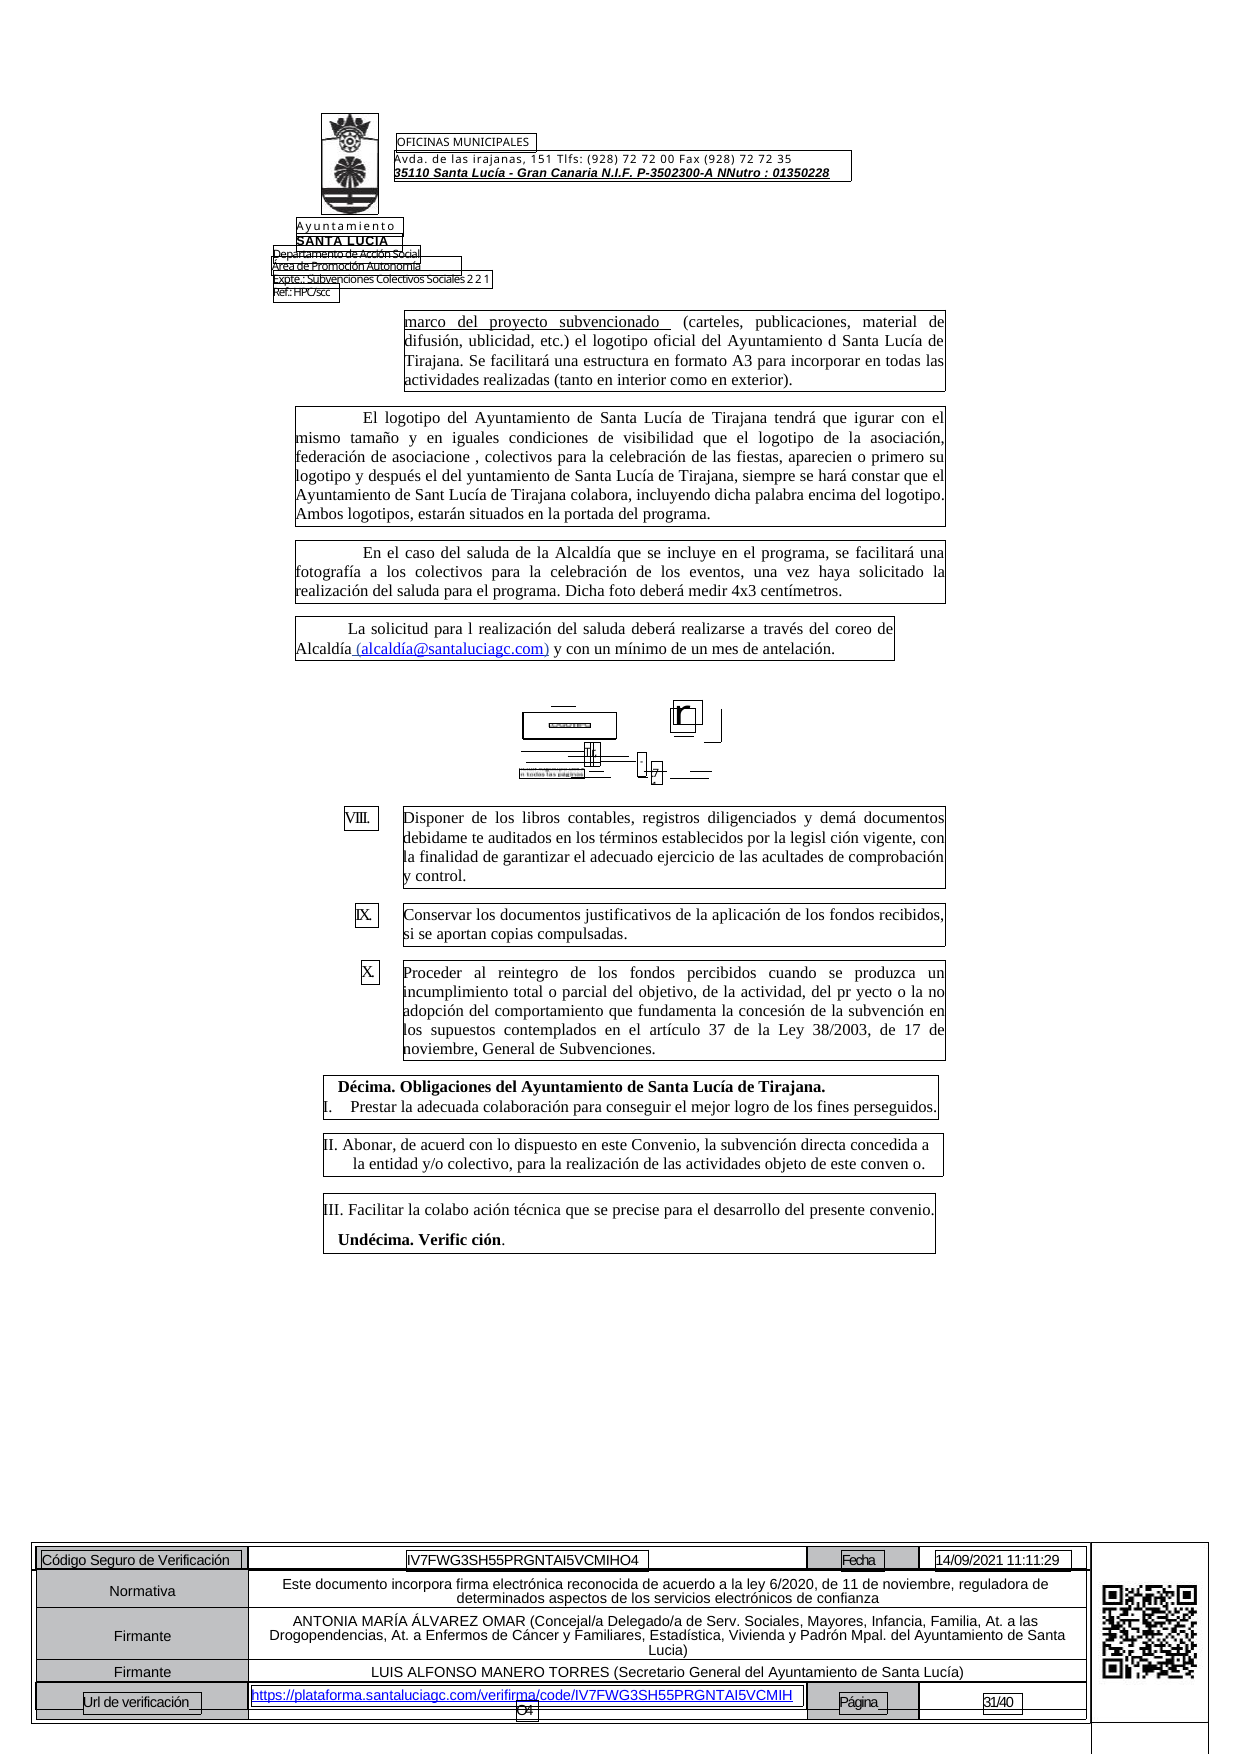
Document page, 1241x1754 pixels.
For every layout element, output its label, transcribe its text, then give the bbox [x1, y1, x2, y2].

text OFICINAS MUNICIPALES [397, 136, 536, 149]
table_header Este documento incorpora firma electrónica reconocida de acuerdo a la ley 6/2020, de 11 de noviembre, reguladora de determinados aspectos de los servicios electrónicos de confianza [249, 1570, 1086, 1607]
text IV7FWG3SH55PRGNTAI5VCMIHO4 [407, 1551, 648, 1569]
text I. Prestar la adecuada colaboración para conseguir el mejor logro de los fines perseguidos. [324, 1097, 938, 1116]
text SANTA LUCIA [297, 234, 402, 245]
text r [674, 701, 702, 723]
text O4 [517, 1701, 538, 1719]
text El logotipo del Ayuntamiento de Santa Lucía de Tirajana tendrá que igurar con el mismo tamaño y en iguales condiciones de visibilidad que el logotipo de la asociación, federación de asociacione , colectivos para la celebración de las fiestas, aparecien o primero su logotipo y después el del yuntamiento de Santa Lucía de Tirajana, siempre se hará constar que el Ayuntamiento de Sant Lucía de Tirajana colabora, incluyendo dicha palabra encima del logotipo. Ambos logotipos, estarán situados en la portada del programa. [296, 408, 945, 523]
text Área de Promoción Autonomía Personal [272, 259, 461, 270]
text VIII. [345, 808, 378, 828]
text 31/40 [984, 1694, 1022, 1711]
text r, [591, 746, 600, 756]
text Conservar los documentos justificativos de la aplicación de los fondos recibidos, si se aportan copias compulsadas. [404, 905, 945, 943]
text Disponer de los libros contables, registros diligenciados y demá documentos debidame te auditados en los términos establecidos por la legisl ción vigente, con la finalidad de garantizar el adecuado ejercicio de las acultades de comprobación y control. [404, 808, 945, 886]
text Ayuntamiento [297, 220, 403, 233]
text Departamento de Acción Social [274, 248, 420, 256]
text 14/09/2021 11:11:29 [936, 1551, 1071, 1569]
picture [322, 114, 378, 214]
text 35110 Santa Lucía - Gran Canaria N.I.F. P-3502300-A NNutro : 01350228 [395, 167, 851, 180]
text Url de verificación [84, 1693, 201, 1711]
table_header Normativa [37, 1570, 248, 1607]
text :71 [652, 772, 662, 784]
picture [520, 770, 584, 777]
text https://plataforma.santaluciagc.com/verifirma/code/IV7FWG3SH55PRGNTAI5VCMIH [252, 1686, 803, 1704]
text Ref.: HPC/scc [274, 286, 339, 299]
text En el caso del saluda de la Alcaldía que se incluye en el programa, se facilitará una fotografía a los colectivos para la celebración de los eventos, una vez haya solicitado la realización del saluda para el programa. Dicha foto deberá medir 4x3 centímetros. [296, 543, 945, 601]
picture [1092, 1543, 1208, 1754]
text Página [840, 1693, 887, 1711]
text Expte.: Subvenciones Colectivos Sociales 2 2 1 [274, 273, 492, 286]
table_cell Firmante [37, 1608, 248, 1659]
text Fecha [842, 1551, 884, 1569]
text Proceder al reintegro de los fondos percibidos cuando se produzca un incumplimiento total o parcial del objetivo, de la actividad, del pr yecto o la no adopción del comportamiento que fundamenta la concesión de la subvención en los supuestos contemplados en el artículo 37 de la Ley 38/2003, de 17 de noviembre, General de Subvenciones. [404, 963, 945, 1058]
text Código Seguro de Verificación [42, 1551, 241, 1569]
text IX. [356, 904, 378, 924]
table_cell LUIS ALFONSO MANERO TORRES (Secretario General del Ayuntamiento de Santa Lucía) [249, 1660, 1086, 1681]
text X. [362, 962, 379, 982]
text III. Facilitar la colabo ación técnica que se precise para el desarrollo del presente convenio. Undécima. Verific ción. [324, 1194, 935, 1251]
text - [638, 755, 646, 768]
text Avda. de las irajanas, 151 Tlfs: (928) 72 72 00 Fax (928) 72 72 35 [395, 153, 851, 167]
text marco del proyecto subvencionado (carteles, publicaciones, material de difusión, ublicidad, etc.) el logotipo oficial del Ayuntamiento d Santa Lucía de Tirajana. Se facilitará una estructura en formato A3 para incorporar en todas las actividades realizadas (tanto en interior como en exterior). [405, 312, 945, 389]
text II. Abonar, de acuerd con lo dispuesto en este Convenio, la subvención directa concedida a la entidad y/o colectivo, para la realización de las actividades objeto de este conven o. [324, 1136, 943, 1173]
table_cell ANTONIA MARÍA ÁLVAREZ OMAR (Concejal/a Delegado/a de Serv. Sociales, Mayores, Infancia, Familia, At. a las Drogopendencias, At. a Enfermos de Cáncer y Familiares, Estadística, Vivienda y Padrón Mpal. del Ayuntamiento de Santa Lucia) [249, 1608, 1086, 1659]
text Décima. Obligaciones del Ayuntamiento de Santa Lucía de Tirajana. [338, 1077, 938, 1097]
text La solicitud para l realización del saluda deberá realizarse a través del coreo de Alcaldía (alcaldía@santaluciagc.com) y con un mínimo de un mes de antelación. [296, 619, 894, 658]
table_cell Firmante [37, 1660, 248, 1681]
